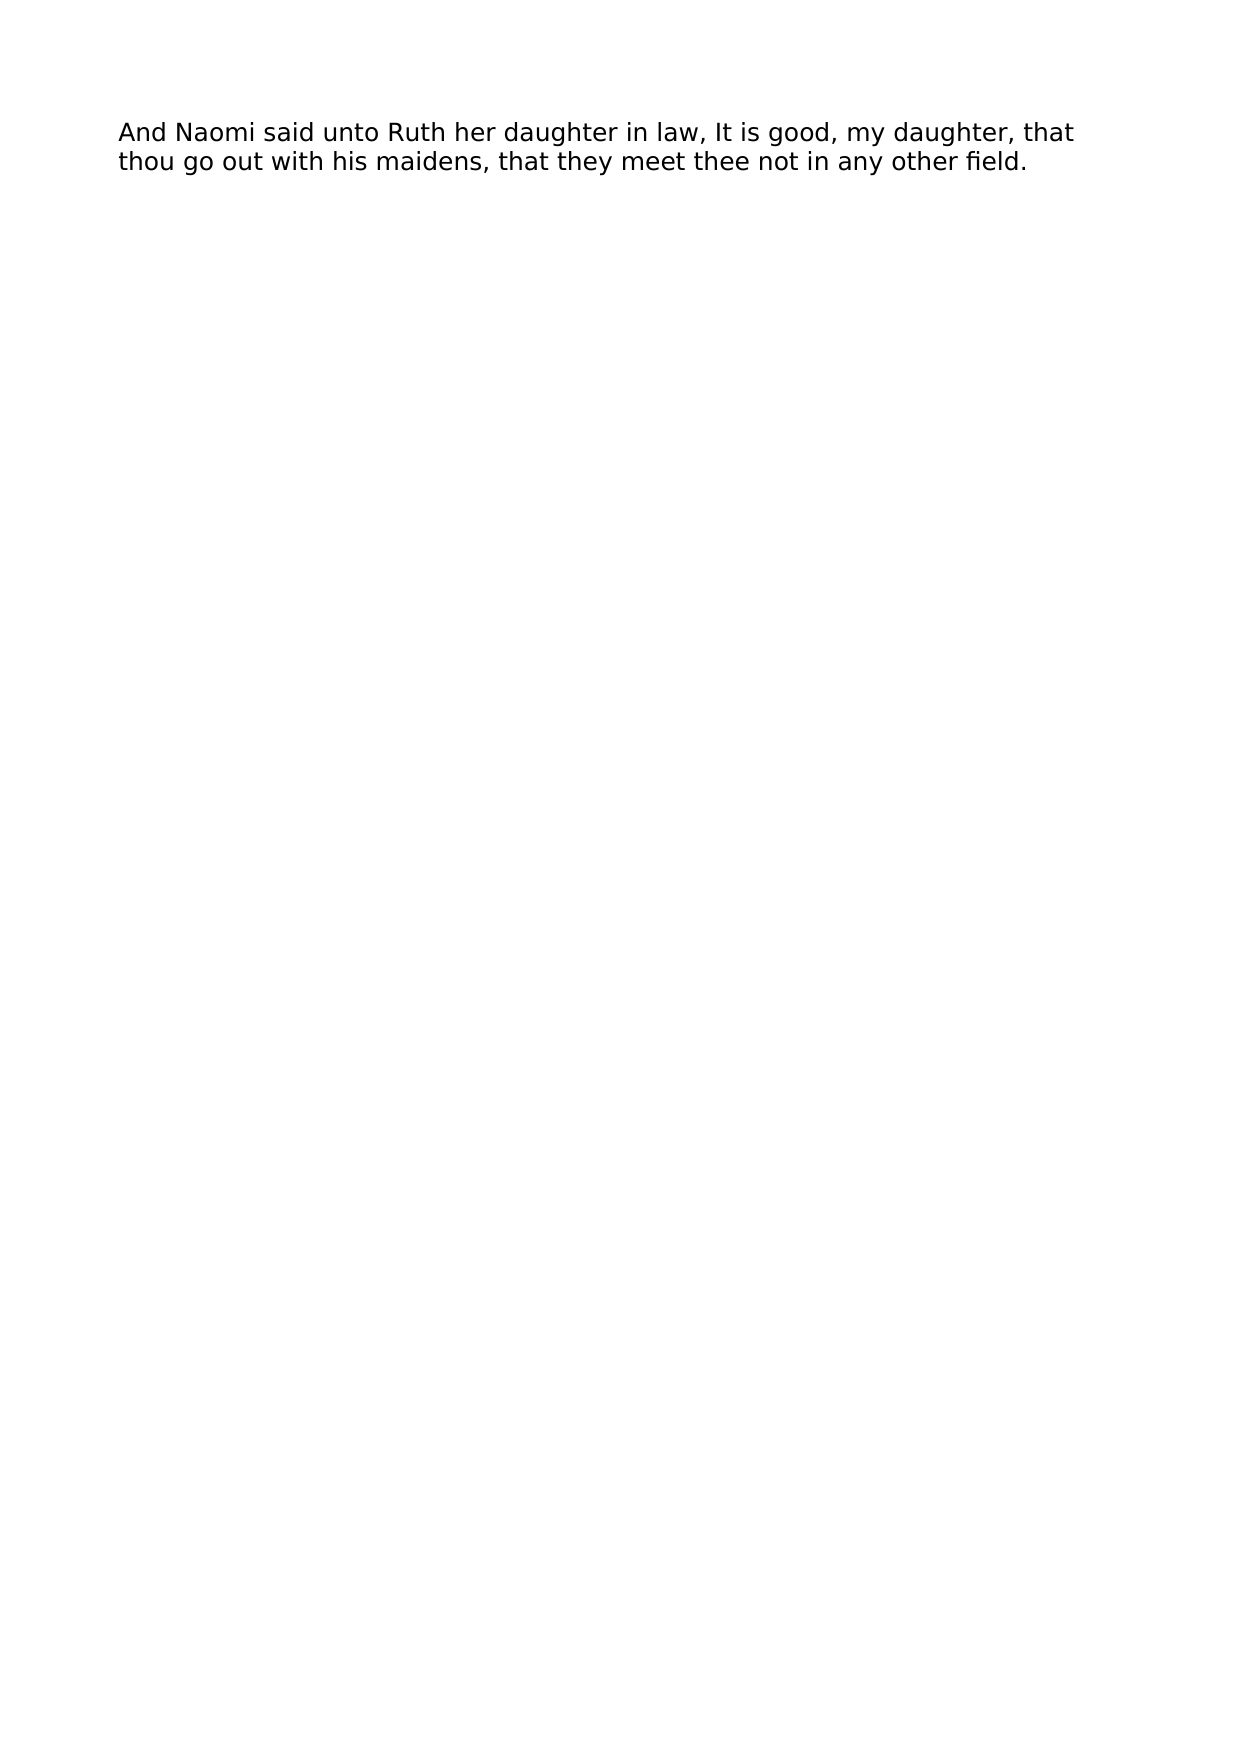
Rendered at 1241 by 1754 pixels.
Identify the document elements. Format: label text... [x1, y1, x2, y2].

text And Naomi said unto Ruth her daughter in law, It is good, my daughter, that thou go out with his maidens, that they meet thee not in any other field. [118, 118, 1122, 176]
